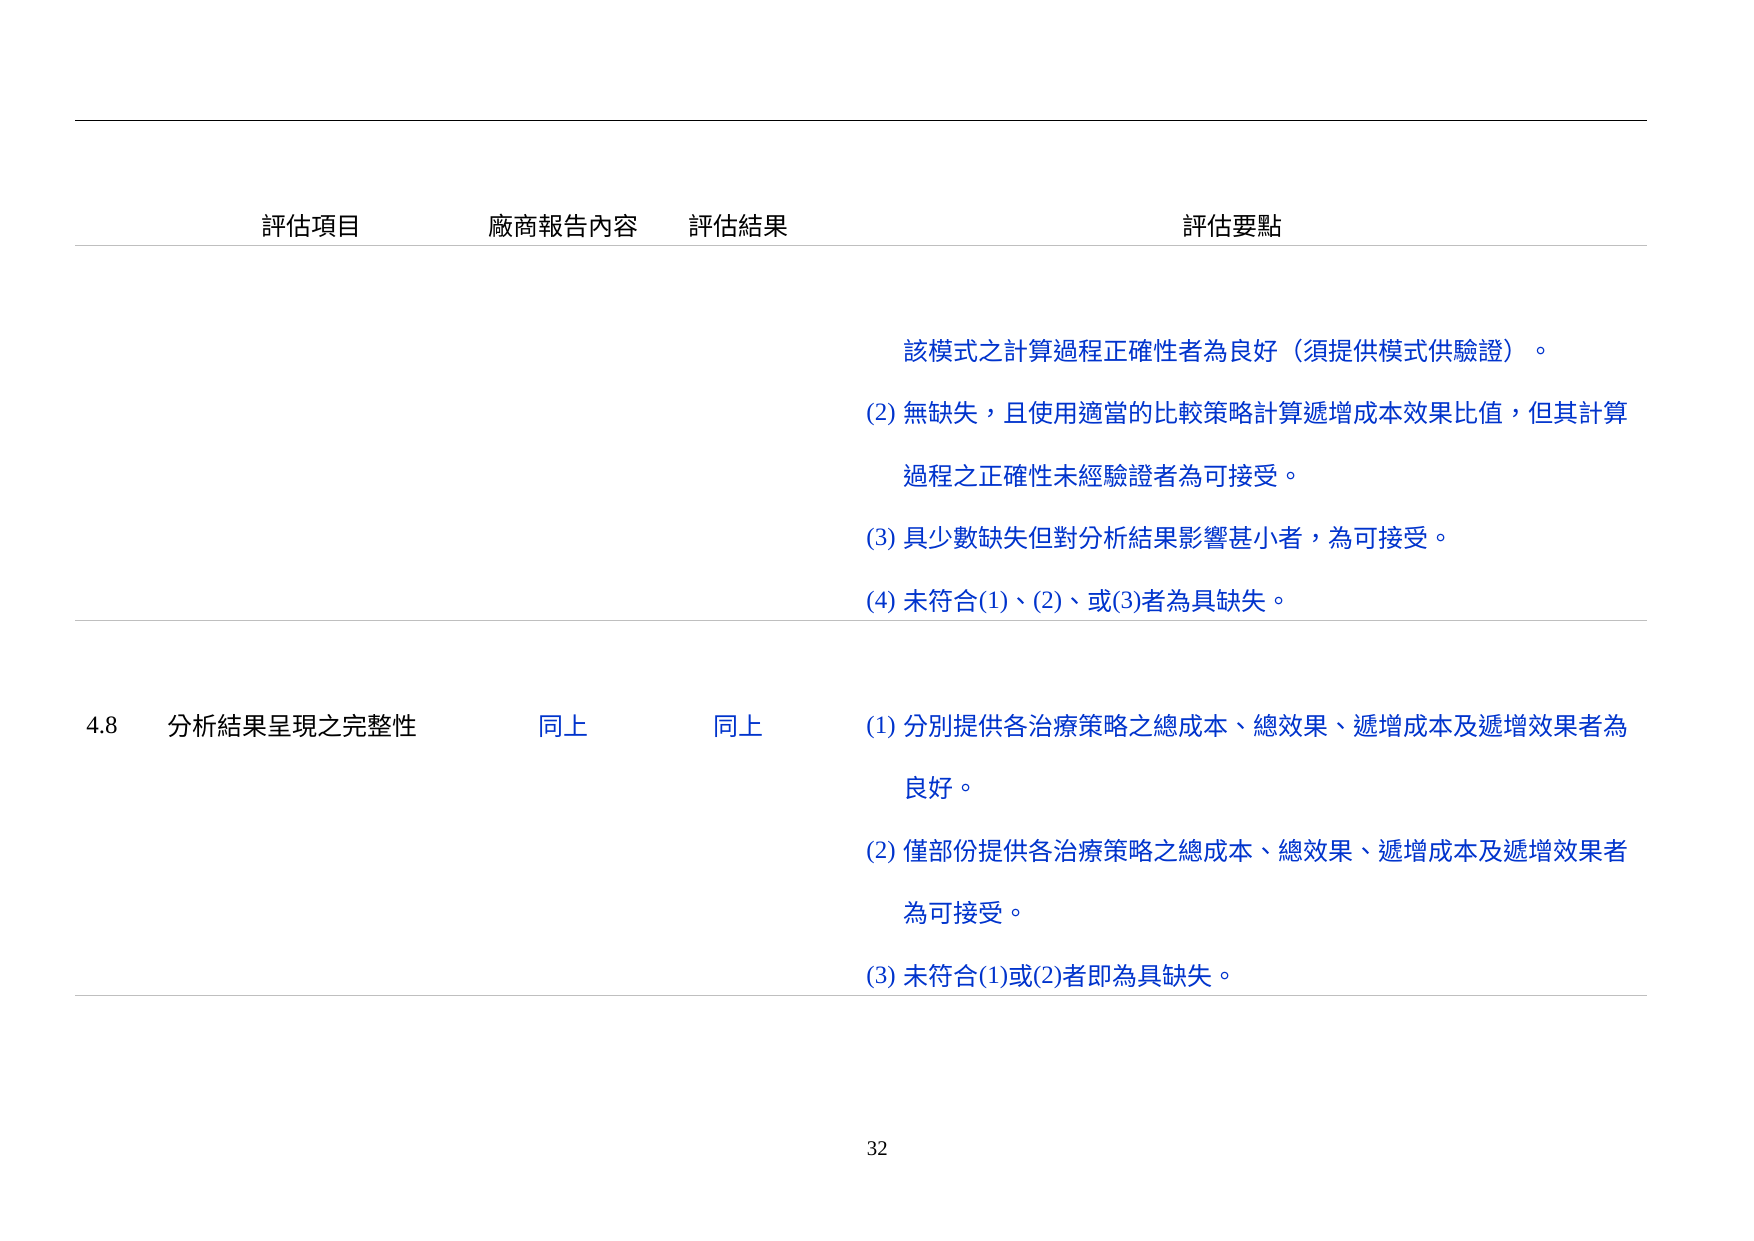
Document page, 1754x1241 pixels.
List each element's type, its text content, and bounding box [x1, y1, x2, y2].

table_header 評估要點 [818, 121, 1647, 245]
table_cell 分別提供各治療策略之總成本、總效果、遞增成本及遞增效果者為良好。 僅部份提供各治療策略之總成本、總效果、遞增成本及遞增效果者為可接受。 未符合(1)或(2)者即為具缺失。 [818, 621, 1647, 995]
table_cell [156, 246, 466, 620]
table_cell 同上 [466, 621, 659, 995]
table_header 評估項目 [156, 121, 466, 245]
table_header 廠商報告內容 [466, 121, 659, 245]
table_cell [659, 246, 817, 620]
table_header [75, 121, 156, 245]
table_cell 該模式之計算過程正確性者為良好（須提供模式供驗證）。 無缺失，且使用適當的比較策略計算遞增成本效果比值，但其計算過程之正確性未經驗證者為可接受。 具少數缺失但對分析結果影響甚小者，為可接受。 未符合(1)、(2)、或(3)者為具缺失。 [818, 246, 1647, 620]
table_cell [75, 246, 156, 620]
table_cell [466, 246, 659, 620]
table_cell 分析結果呈現之完整性 [156, 621, 466, 995]
table_cell 同上 [659, 621, 817, 995]
table_cell 4.8 [75, 621, 156, 995]
table_header 評估結果 [659, 121, 817, 245]
